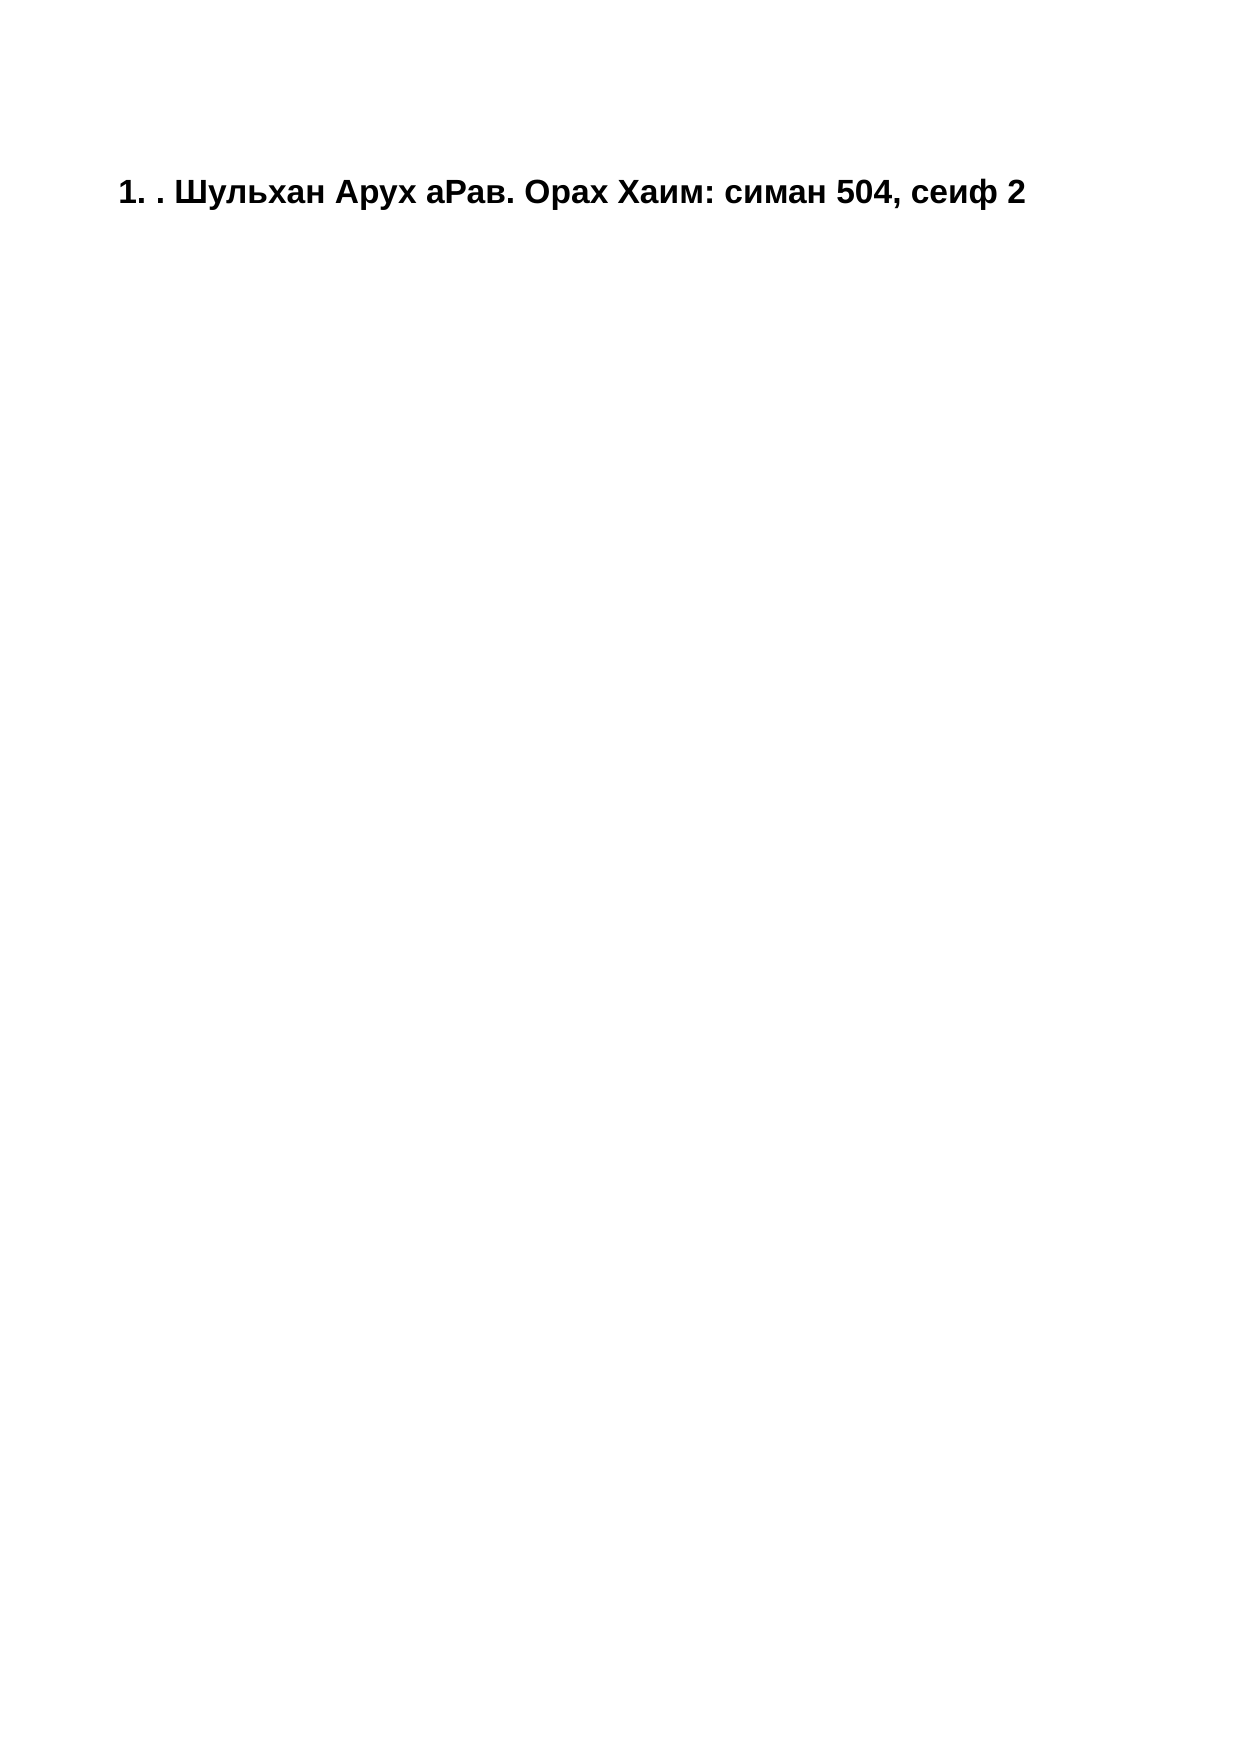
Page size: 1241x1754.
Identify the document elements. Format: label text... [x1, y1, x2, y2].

subtitle . Шульхан Арух аРав. Орах Хаим: симан 504, сеиф 2 [118, 147, 1122, 176]
